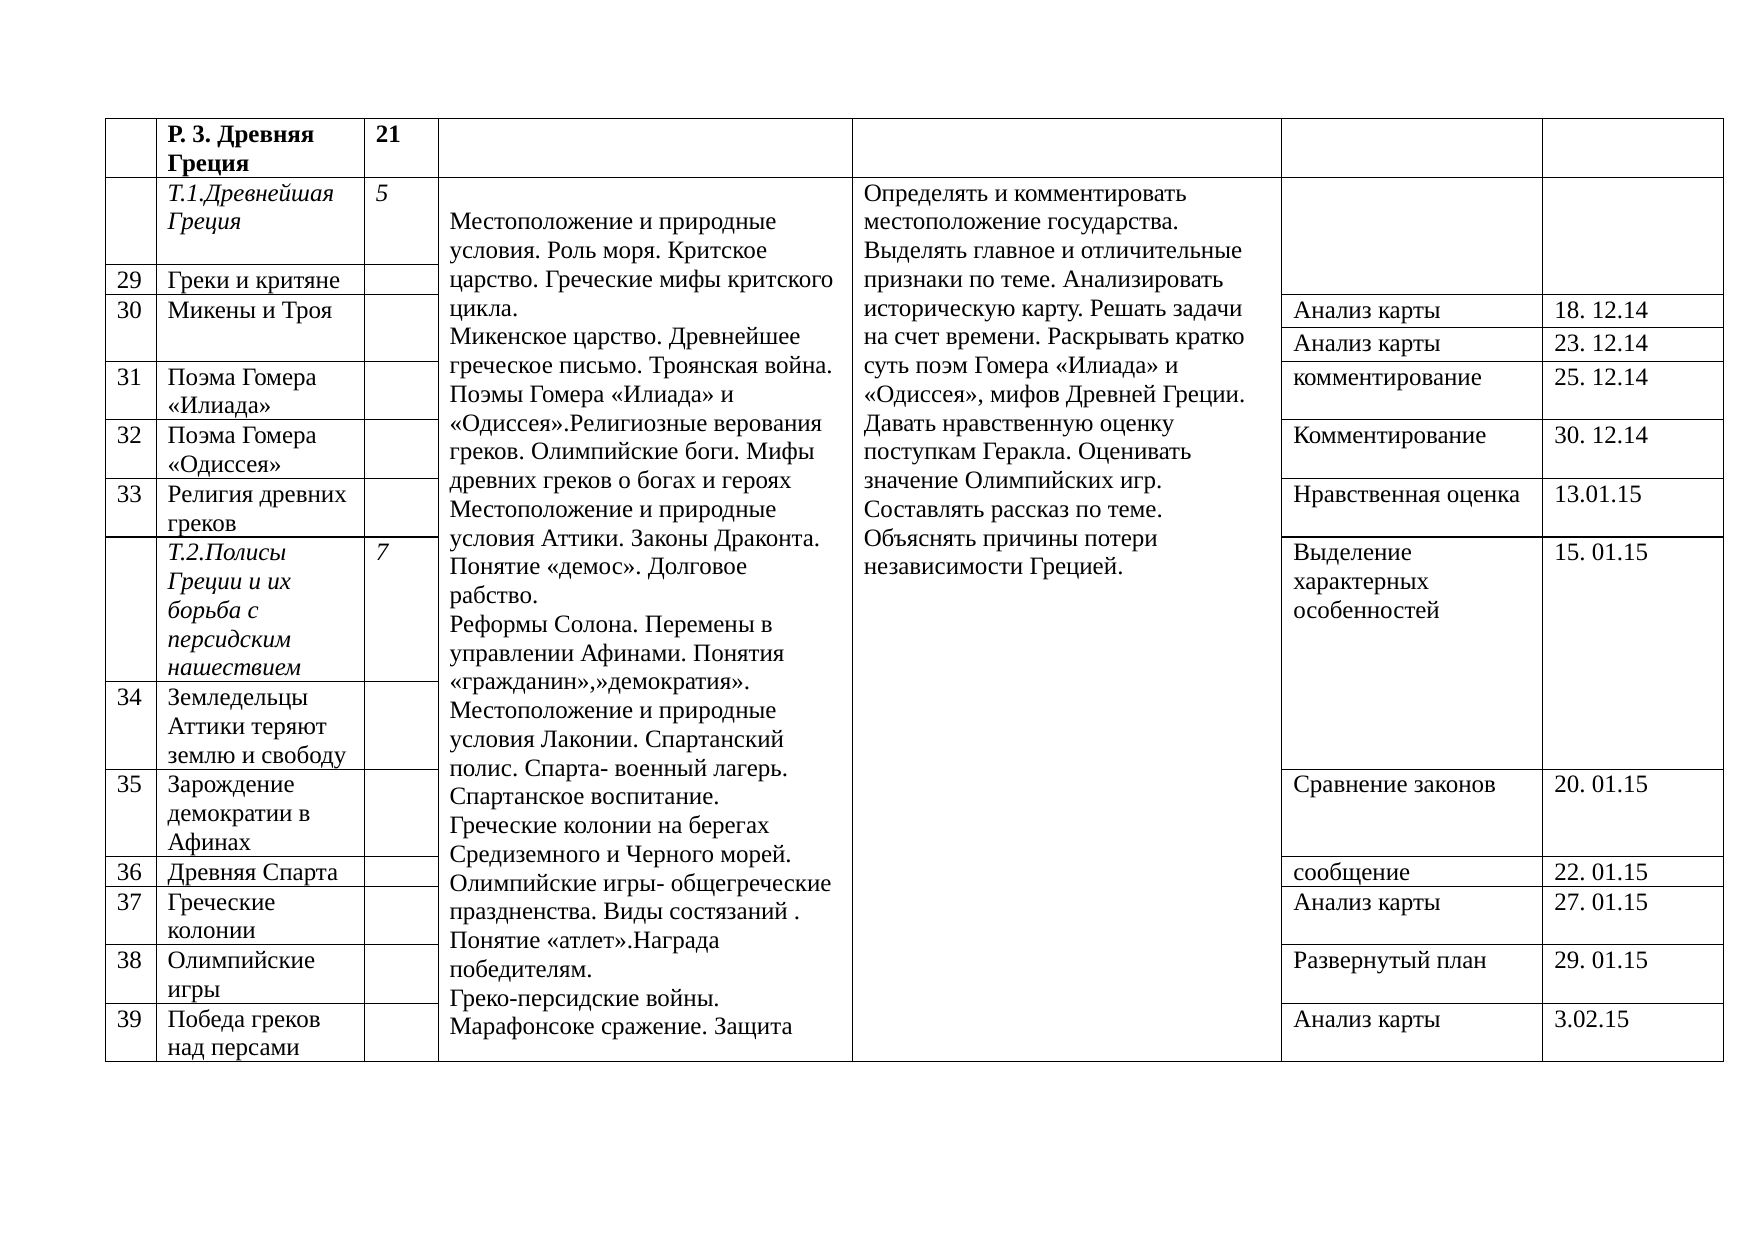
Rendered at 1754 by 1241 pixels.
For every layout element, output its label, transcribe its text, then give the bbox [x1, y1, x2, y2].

table_cell Т.2.Полисы Греции и их борьба с персидским нашествием [157, 538, 364, 681]
table_cell 30 [106, 295, 156, 361]
table_cell 20. 01.15 [1543, 770, 1723, 856]
table_cell сообщение [1282, 857, 1542, 886]
table_cell 13.01.15 [1543, 479, 1723, 536]
table_cell Греческие колонии [157, 887, 364, 944]
table_cell 22. 01.15 [1543, 857, 1723, 886]
table_cell 38 [106, 945, 156, 1003]
table_cell 29 [106, 265, 156, 294]
table_cell [853, 119, 1281, 177]
table_cell [439, 119, 852, 177]
table_cell [365, 682, 438, 768]
table_cell Победа греков над персами [157, 1004, 364, 1061]
table_cell Определять и комментировать местоположение государства. Выделять главное и отличительные признаки по теме. Анализировать историческую карту. Решать задачи на счет времени. Раскрывать кратко суть поэм Гомера «Илиада» и «Одиссея», мифов Древней Греции. Давать нравственную оценку поступкам Геракла. Оценивать значение Олимпийских игр. Составлять рассказ по теме. Объяснять причины потери независимости Грецией. [853, 178, 1281, 1061]
table_cell [106, 178, 156, 264]
table_cell 3.02.15 [1543, 1004, 1723, 1061]
table_cell [365, 420, 438, 478]
table_cell Сравнение законов [1282, 770, 1542, 856]
table_cell 5 [365, 178, 438, 264]
table_cell [365, 265, 438, 294]
table_cell Т.1.Древнейшая Греция [157, 178, 364, 264]
table_cell 36 [106, 857, 156, 886]
table_cell 7 [365, 538, 438, 681]
table_cell Микены и Троя [157, 295, 364, 361]
table_cell Р. 3. Древняя Греция [157, 119, 364, 177]
table_cell [365, 857, 438, 886]
table_cell [106, 119, 156, 177]
table_cell Анализ карты [1282, 887, 1542, 944]
table_cell Анализ карты [1282, 328, 1542, 361]
table_cell Олимпийские игры [157, 945, 364, 1003]
table_cell Поэма Гомера «Одиссея» [157, 420, 364, 478]
table_cell [365, 362, 438, 419]
table_cell 37 [106, 887, 156, 944]
table_cell [106, 538, 156, 681]
table_cell Анализ карты [1282, 295, 1542, 327]
table_cell 35 [106, 770, 156, 856]
table_cell 30. 12.14 [1543, 420, 1723, 478]
table_cell комментирование [1282, 362, 1542, 419]
table_cell Земледельцы Аттики теряют землю и свободу [157, 682, 364, 768]
table_cell 33 [106, 479, 156, 536]
table_cell 18. 12.14 [1543, 295, 1723, 327]
table_cell [365, 887, 438, 944]
table_cell [1543, 119, 1723, 177]
table_cell [365, 295, 438, 361]
table_cell 25. 12.14 [1543, 362, 1723, 419]
table_cell [1543, 178, 1723, 294]
table_cell Комментирование [1282, 420, 1542, 478]
table_cell Религия древних греков [157, 479, 364, 536]
table_cell 34 [106, 682, 156, 768]
table_cell Зарождение демократии в Афинах [157, 770, 364, 856]
table_cell Нравственная оценка [1282, 479, 1542, 536]
table_cell 39 [106, 1004, 156, 1061]
table_cell [365, 770, 438, 856]
table_cell 32 [106, 420, 156, 478]
table_cell [365, 945, 438, 1003]
table_cell 27. 01.15 [1543, 887, 1723, 944]
table_cell Греки и критяне [157, 265, 364, 294]
table_cell Поэма Гомера «Илиада» [157, 362, 364, 419]
table_cell Анализ карты [1282, 1004, 1542, 1061]
table_cell 29. 01.15 [1543, 945, 1723, 1003]
table_cell Древняя Спарта [157, 857, 364, 886]
table_cell [365, 479, 438, 536]
table_cell 31 [106, 362, 156, 419]
table_cell 23. 12.14 [1543, 328, 1723, 361]
table_cell [1282, 119, 1542, 177]
table_cell [365, 1004, 438, 1061]
table_cell [1282, 178, 1542, 294]
table_cell 21 [365, 119, 438, 177]
table_cell Развернутый план [1282, 945, 1542, 1003]
table_cell Местоположение и природные условия. Роль моря. Критское царство. Греческие мифы критского цикла. Микенское царство. Древнейшее греческое письмо. Троянская война. Поэмы Гомера «Илиада» и «Одиссея».Религиозные верования греков. Олимпийские боги. Мифы древних греков о богах и героях Местоположение и природные условия Аттики. Законы Драконта. Понятие «демос». Долговое рабство. Реформы Солона. Перемены в управлении Афинами. Понятия «гражданин»,»демократия». Местоположение и природные условия Лаконии. Спартанский полис. Спарта- военный лагерь. Спартанское воспитание. Греческие колонии на берегах Средиземного и Черного морей. Олимпийские игры- общегреческие праздненства. Виды состязаний . Понятие «атлет».Награда победителям. Греко-персидские войны. Марафонсоке сражение. Защита [439, 178, 852, 1061]
table_cell 15. 01.15 [1543, 538, 1723, 768]
table_cell Выделение характерных особенностей [1282, 538, 1542, 768]
